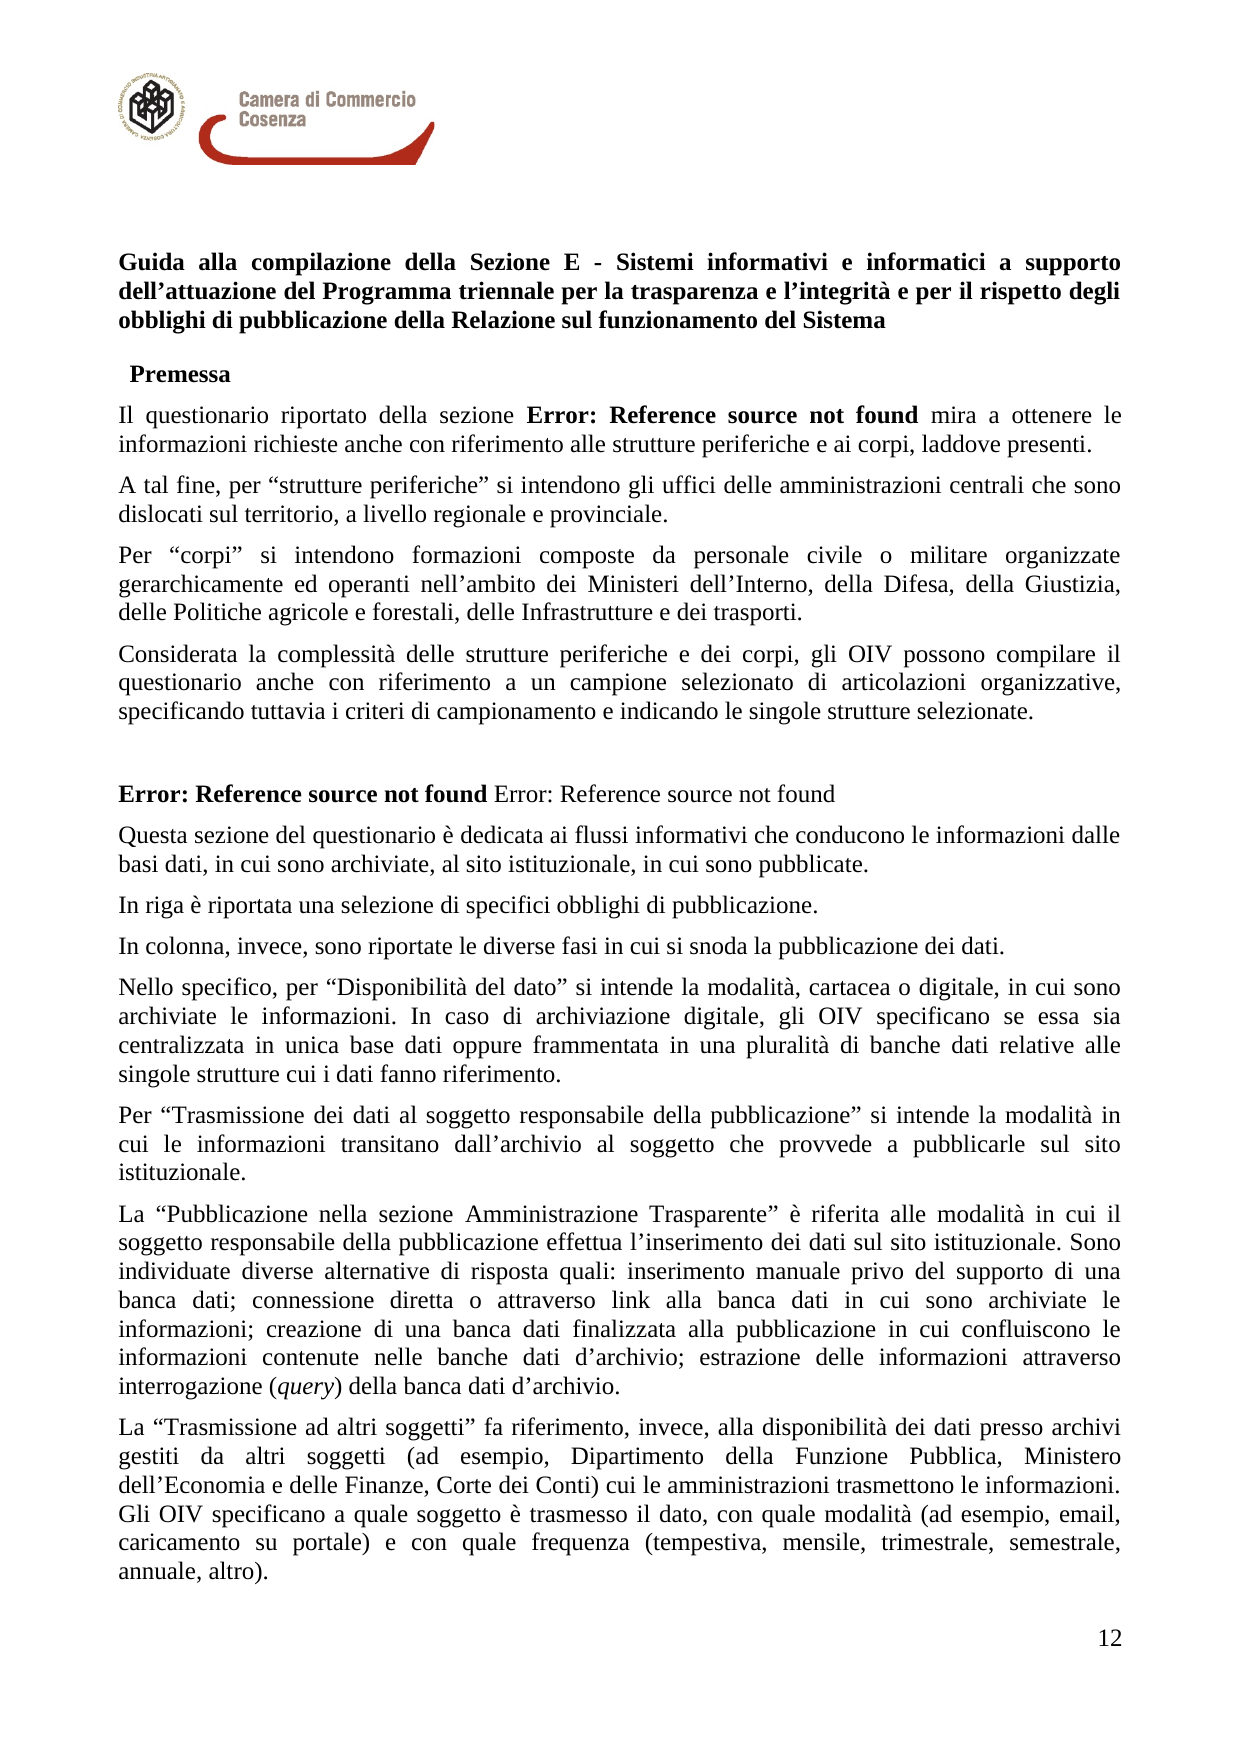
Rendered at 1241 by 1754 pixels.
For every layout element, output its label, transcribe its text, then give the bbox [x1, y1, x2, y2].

text La “Pubblicazione nella sezione Amministrazione Trasparente” è riferita alle modalità in cui il soggetto responsabile della pubblicazione effettua l’inserimento dei dati sul sito istituzionale. Sono individuate diverse alternative di risposta quali: inserimento manuale privo del supporto di una banca dati; connessione diretta o attraverso link alla banca dati in cui sono archiviate le informazioni; creazione di una banca dati finalizzata alla pubblicazione in cui confluiscono le informazioni contenute nelle banche dati d’archivio; estrazione delle informazioni attraverso interrogazione (query) della banca dati d’archivio. [118, 1199, 1122, 1400]
text Considerata la complessità delle strutture periferiche e dei corpi, gli OIV possono compilare il questionario anche con riferimento a un campione selezionato di articolazioni organizzative, specificando tuttavia i criteri di campionamento e indicando le singole strutture selezionate. [118, 639, 1122, 725]
text Per “corpi” si intendono formazioni composte da personale civile o militare organizzate gerarchicamente ed operanti nell’ambito dei Ministeri dell’Interno, della Difesa, della Giustizia, delle Politiche agricole e forestali, delle Infrastrutture e dei trasporti. [118, 540, 1122, 626]
text E.1.a Sistemi informativi e informatici per l'archiviazione, la pubblicazione e la trasmissione dei dati [118, 779, 1122, 807]
text Per “Trasmissione dei dati al soggetto responsabile della pubblicazione” si intende la modalità in cui le informazioni transitano dall’archivio al soggetto che provvede a pubblicarle sul sito istituzionale. [118, 1100, 1122, 1186]
text Guida alla compilazione della Sezione E - Sistemi informativi e informatici a supporto dell’attuazione del Programma triennale per la trasparenza e l’integrità e per il rispetto degli obblighi di pubblicazione della Relazione sul funzionamento del Sistema [118, 247, 1122, 334]
text Questa sezione del questionario è dedicata ai flussi informativi che conducono le informazioni dalle basi dati, in cui sono archiviate, al sito istituzionale, in cui sono pubblicate. [118, 820, 1122, 877]
text In colonna, invece, sono riportate le diverse fasi in cui si snoda la pubblicazione dei dati. [118, 931, 1122, 960]
text La “Trasmissione ad altri soggetti” fa riferimento, invece, alla disponibilità dei dati presso archivi gestiti da altri soggetti (ad esempio, Dipartimento della Funzione Pubblica, Ministero dell’Economia e delle Finanze, Corte dei Conti) cui le amministrazioni trasmettono le informazioni. Gli OIV specificano a quale soggetto è trasmesso il dato, con quale modalità (ad esempio, email, caricamento su portale) e con quale frequenza (tempestiva, mensile, trimestrale, semestrale, annuale, altro). [118, 1412, 1122, 1585]
table_header Premessa [118, 359, 1137, 400]
text In riga è riportata una selezione di specifici obblighi di pubblicazione. [118, 890, 1122, 919]
text Nello specifico, per “Disponibilità del dato” si intende la modalità, cartacea o digitale, in cui sono archiviate le informazioni. In caso di archiviazione digitale, gli OIV specificano se essa sia centralizzata in unica base dati oppure frammentata in una pluralità di banche dati relative alle singole strutture cui i dati fanno riferimento. [118, 972, 1122, 1087]
text Il questionario riportato della sezione Errore. L'origine riferimento non è stata trovata. mira a ottenere le informazioni richieste anche con riferimento alle strutture periferiche e ai corpi, laddove presenti. [118, 400, 1122, 457]
text A tal fine, per “strutture periferiche” si intendono gli uffici delle amministrazioni centrali che sono dislocati sul territorio, a livello regionale e provinciale. [118, 470, 1122, 527]
